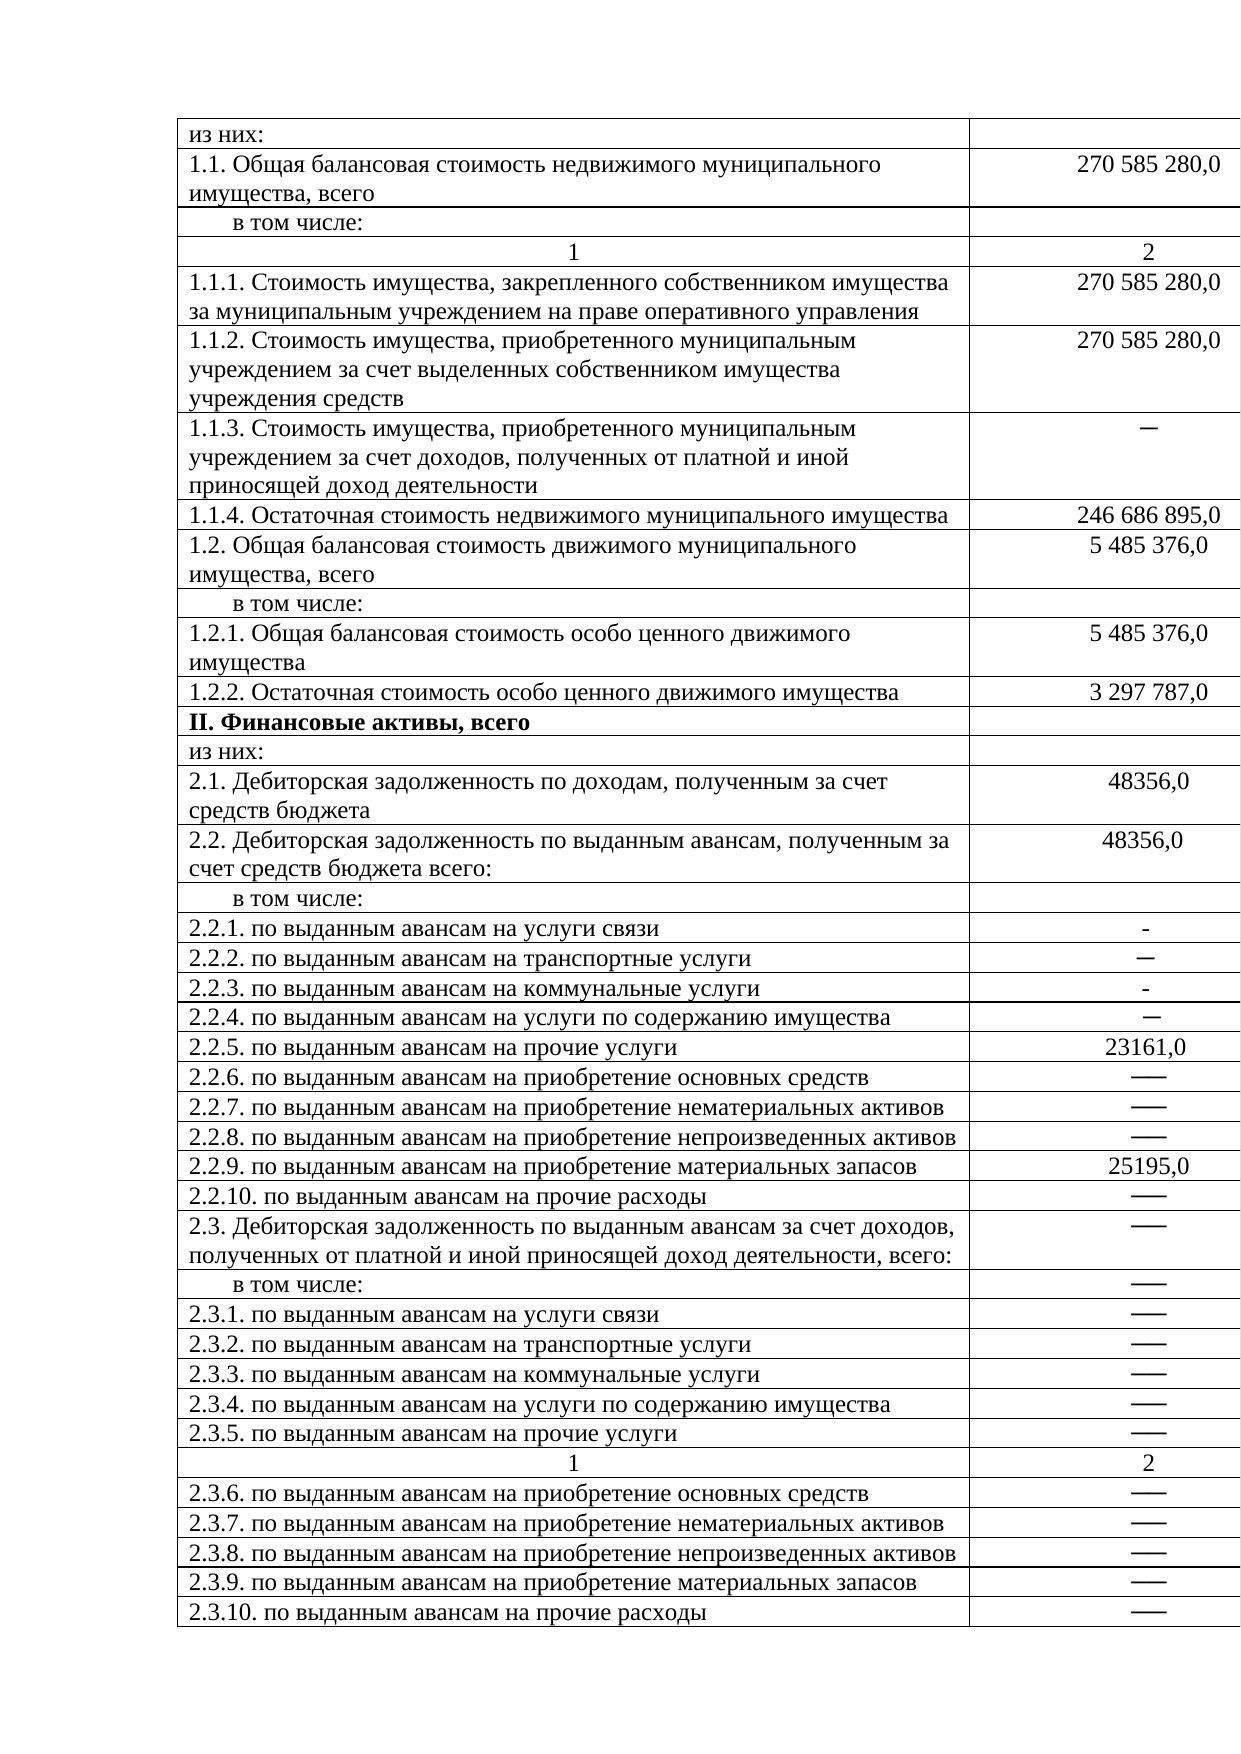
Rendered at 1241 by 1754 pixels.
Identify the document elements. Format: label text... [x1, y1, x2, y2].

table_cell ─ [970, 1003, 1240, 1031]
table_cell 2 [970, 237, 1240, 266]
table_cell ── [970, 1329, 1240, 1358]
table_cell ── [970, 1419, 1240, 1447]
table_cell 25195,0 [970, 1151, 1240, 1180]
table_cell 2.3.6. по выданным авансам на приобретение основных средств [178, 1478, 969, 1507]
table_cell 2.3.8. по выданным авансам на приобретение непроизведенных активов [178, 1538, 969, 1566]
table_cell 270 585 280,0 [970, 267, 1240, 324]
table_cell 1.1.2. Стоимость имущества, приобретенного муниципальным учреждением за счет выделенных собственником имущества учреждения средств [178, 326, 969, 412]
table_cell [970, 208, 1240, 236]
table_cell 2.3.4. по выданным авансам на услуги по содержанию имущества [178, 1389, 969, 1417]
table_cell в том числе: [178, 883, 969, 912]
table_cell 1.1. Общая балансовая стоимость недвижимого муниципального имущества, всего [178, 149, 969, 206]
table_cell - [970, 913, 1240, 942]
table_cell 2.3.7. по выданным авансам на приобретение нематериальных активов [178, 1508, 969, 1537]
table_cell ── [970, 1597, 1240, 1626]
table_cell ── [970, 1181, 1240, 1210]
table_cell [970, 707, 1240, 735]
table_cell в том числе: [178, 589, 969, 617]
table_cell 270 585 280,0 [970, 326, 1240, 412]
table_cell 2.2.4. по выданным авансам на услуги по содержанию имущества [178, 1003, 969, 1031]
table_cell ── [970, 1122, 1240, 1150]
table_cell ── [970, 1389, 1240, 1417]
table_cell из них: [178, 119, 969, 148]
table_cell 2.2.10. по выданным авансам на прочие расходы [178, 1181, 969, 1210]
table_cell ── [970, 1478, 1240, 1507]
table_cell 2.2.9. по выданным авансам на приобретение материальных запасов [178, 1151, 969, 1180]
table_cell 2 [970, 1448, 1240, 1477]
table_cell [970, 589, 1240, 617]
table_cell [970, 883, 1240, 912]
table_cell в том числе: [178, 1270, 969, 1298]
table_cell из них: [178, 736, 969, 765]
table_cell 3 297 787,0 [970, 677, 1240, 706]
table_cell ── [970, 1299, 1240, 1328]
table_cell 270 585 280,0 [970, 149, 1240, 206]
table_cell 2.3.10. по выданным авансам на прочие расходы [178, 1597, 969, 1626]
table_cell 1 [178, 1448, 969, 1477]
table_cell 2.3.2. по выданным авансам на транспортные услуги [178, 1329, 969, 1358]
table_cell ── [970, 1359, 1240, 1388]
table_cell ── [970, 1568, 1240, 1596]
table_cell ── [970, 1062, 1240, 1091]
table_cell 246 686 895,0 [970, 500, 1240, 529]
table_cell ── [970, 1211, 1240, 1268]
table_cell 1.2. Общая балансовая стоимость движимого муниципального имущества, всего [178, 530, 969, 587]
table_cell [970, 119, 1240, 148]
table_cell ─ [970, 943, 1240, 972]
table_cell II. Финансовые активы, всего [178, 707, 969, 735]
table_cell 2.2.5. по выданным авансам на прочие услуги [178, 1032, 969, 1061]
table_cell ── [970, 1508, 1240, 1537]
table_cell 2.1. Дебиторская задолженность по доходам, полученным за счет средств бюджета [178, 766, 969, 824]
table_cell 2.3.1. по выданным авансам на услуги связи [178, 1299, 969, 1328]
table_cell 1.1.1. Стоимость имущества, закрепленного собственником имущества за муниципальным учреждением на праве оперативного управления [178, 267, 969, 324]
table_cell 2.2.2. по выданным авансам на транспортные услуги [178, 943, 969, 972]
table_cell - [970, 973, 1240, 1001]
table_cell 5 485 376,0 [970, 530, 1240, 587]
table_cell 2.2. Дебиторская задолженность по выданным авансам, полученным за счет средств бюджета всего: [178, 825, 969, 882]
table_cell 2.3. Дебиторская задолженность по выданным авансам за счет доходов, полученных от платной и иной приносящей доход деятельности, всего: [178, 1211, 969, 1268]
table_cell 2.2.1. по выданным авансам на услуги связи [178, 913, 969, 942]
table_cell 1.2.1. Общая балансовая стоимость особо ценного движимого имущества [178, 618, 969, 676]
table_cell ── [970, 1092, 1240, 1121]
table_cell [970, 736, 1240, 765]
table_cell ── [970, 1270, 1240, 1298]
table_cell 23161,0 [970, 1032, 1240, 1061]
table_cell 2.2.8. по выданным авансам на приобретение непроизведенных активов [178, 1122, 969, 1150]
table_cell 48356,0 [970, 825, 1240, 882]
table_cell 2.2.7. по выданным авансам на приобретение нематериальных активов [178, 1092, 969, 1121]
table_cell 1 [178, 237, 969, 266]
table_cell 2.3.3. по выданным авансам на коммунальные услуги [178, 1359, 969, 1388]
table_cell 2.2.3. по выданным авансам на коммунальные услуги [178, 973, 969, 1001]
table_cell 1.1.3. Стоимость имущества, приобретенного муниципальным учреждением за счет доходов, полученных от платной и иной приносящей доход деятельности [178, 413, 969, 499]
table_cell 48356,0 [970, 766, 1240, 824]
table_cell 1.2.2. Остаточная стоимость особо ценного движимого имущества [178, 677, 969, 706]
table_cell 1.1.4. Остаточная стоимость недвижимого муниципального имущества [178, 500, 969, 529]
table_cell в том числе: [178, 208, 969, 236]
table_cell 2.2.6. по выданным авансам на приобретение основных средств [178, 1062, 969, 1091]
table_cell ── [970, 1538, 1240, 1566]
table_cell 2.3.5. по выданным авансам на прочие услуги [178, 1419, 969, 1447]
table_cell 5 485 376,0 [970, 618, 1240, 676]
table_cell ─ [970, 413, 1240, 499]
table_cell 2.3.9. по выданным авансам на приобретение материальных запасов [178, 1568, 969, 1596]
